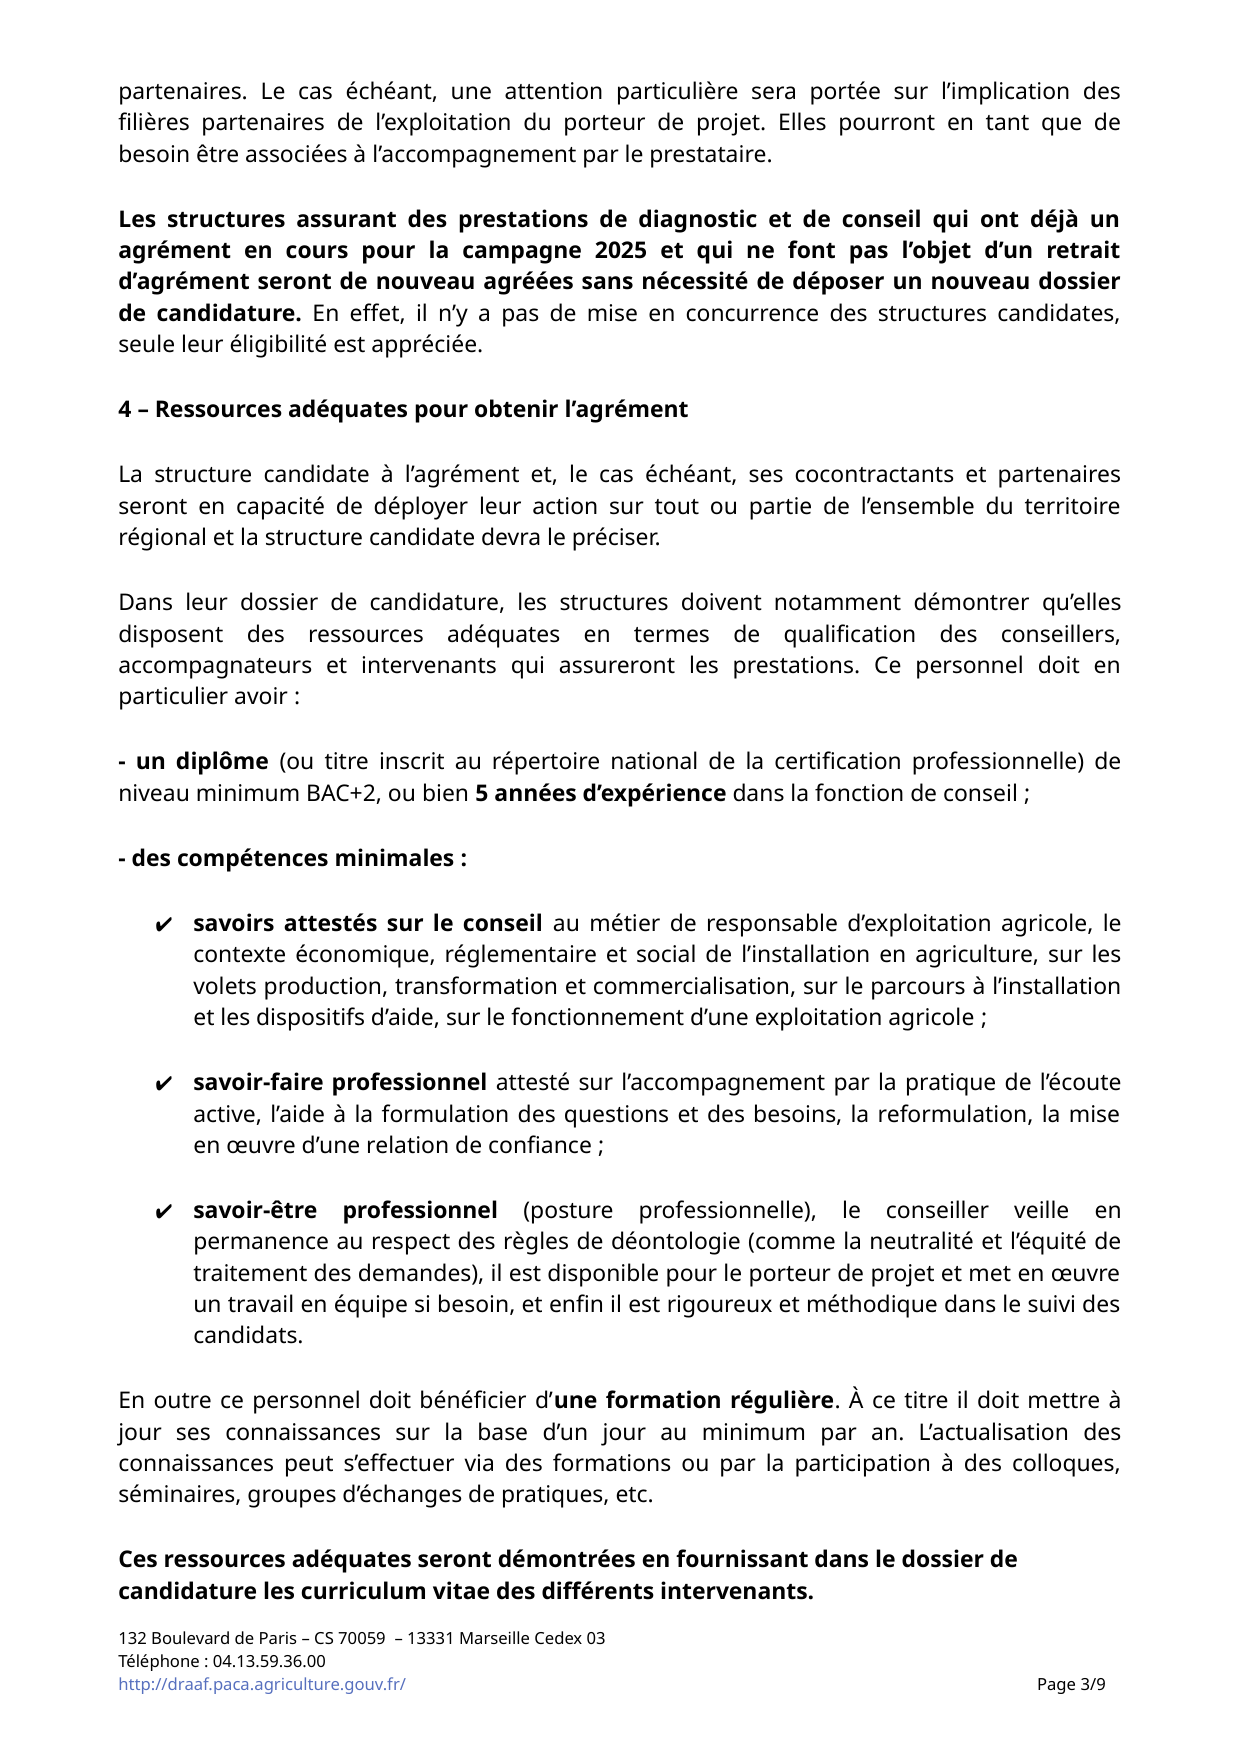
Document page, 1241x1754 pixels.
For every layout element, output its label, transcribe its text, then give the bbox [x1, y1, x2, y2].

text Dans leur dossier de candidature, les structures doivent notamment démontrer qu’elles disposent des ressources adéquates en termes de qualification des conseillers, accompagnateurs et intervenants qui assureront les prestations. Ce personnel doit en particulier avoir : [118, 586, 1122, 711]
list savoirs attestés sur le conseil au métier de responsable d’exploitation agricole, le contexte économique, réglementaire et social de l’installation en agriculture, sur les volets production, transformation et commercialisation, sur le parcours à l’installation et les dispositifs d’aide, sur le fonctionnement d’une exploitation agricole ; [156, 907, 1122, 1032]
text Ces ressources adéquates seront démontrées en fournissant dans le dossier de [118, 1543, 1122, 1575]
text partenaires. Le cas échéant, une attention particulière sera portée sur l’implication des filières partenaires de l’exploitation du porteur de projet. Elles pourront en tant que de besoin être associées à l’accompagnement par le prestataire. [118, 75, 1122, 169]
text Les structures assurant des prestations de diagnostic et de conseil qui ont déjà un agrément en cours pour la campagne 2025 et qui ne font pas l’objet d’un retrait d’agrément seront de nouveau agréées sans nécessité de déposer un nouveau dossier de candidature. En effet, il n’y a pas de mise en concurrence des structures candidates, seule leur éligibilité est appréciée. [118, 203, 1122, 359]
list savoir-faire professionnel attesté sur l’accompagnement par la pratique de l’écoute active, l’aide à la formulation des questions et des besoins, la reformulation, la mise en œuvre d’une relation de confiance ; [156, 1066, 1122, 1160]
text En outre ce personnel doit bénéficier d’une formation régulière. À ce titre il doit mettre à jour ses connaissances sur la base d’un jour au minimum par an. L’actualisation des connaissances peut s’effectuer via des formations ou par la participation à des colloques, séminaires, groupes d’échanges de pratiques, etc. [118, 1384, 1122, 1509]
text La structure candidate à l’agrément et, le cas échéant, ses cocontractants et partenaires seront en capacité de déployer leur action sur tout ou partie de l’ensemble du territoire régional et la structure candidate devra le préciser. [118, 458, 1122, 552]
text 4 – Ressources adéquates pour obtenir l’agrément [118, 393, 1122, 424]
text candidature les curriculum vitae des différents intervenants. [118, 1575, 1122, 1606]
text - un diplôme (ou titre inscrit au répertoire national de la certification professionnelle) de niveau minimum BAC+2, ou bien 5 années d’expérience dans la fonction de conseil ; [118, 745, 1122, 808]
text - des compétences minimales : [118, 842, 1122, 873]
list savoir-être professionnel (posture professionnelle), le conseiller veille en permanence au respect des règles de déontologie (comme la neutralité et l’équité de traitement des demandes), il est disponible pour le porteur de projet et met en œuvre un travail en équipe si besoin, et enfin il est rigoureux et méthodique dans le suivi des candidats. [156, 1194, 1122, 1350]
